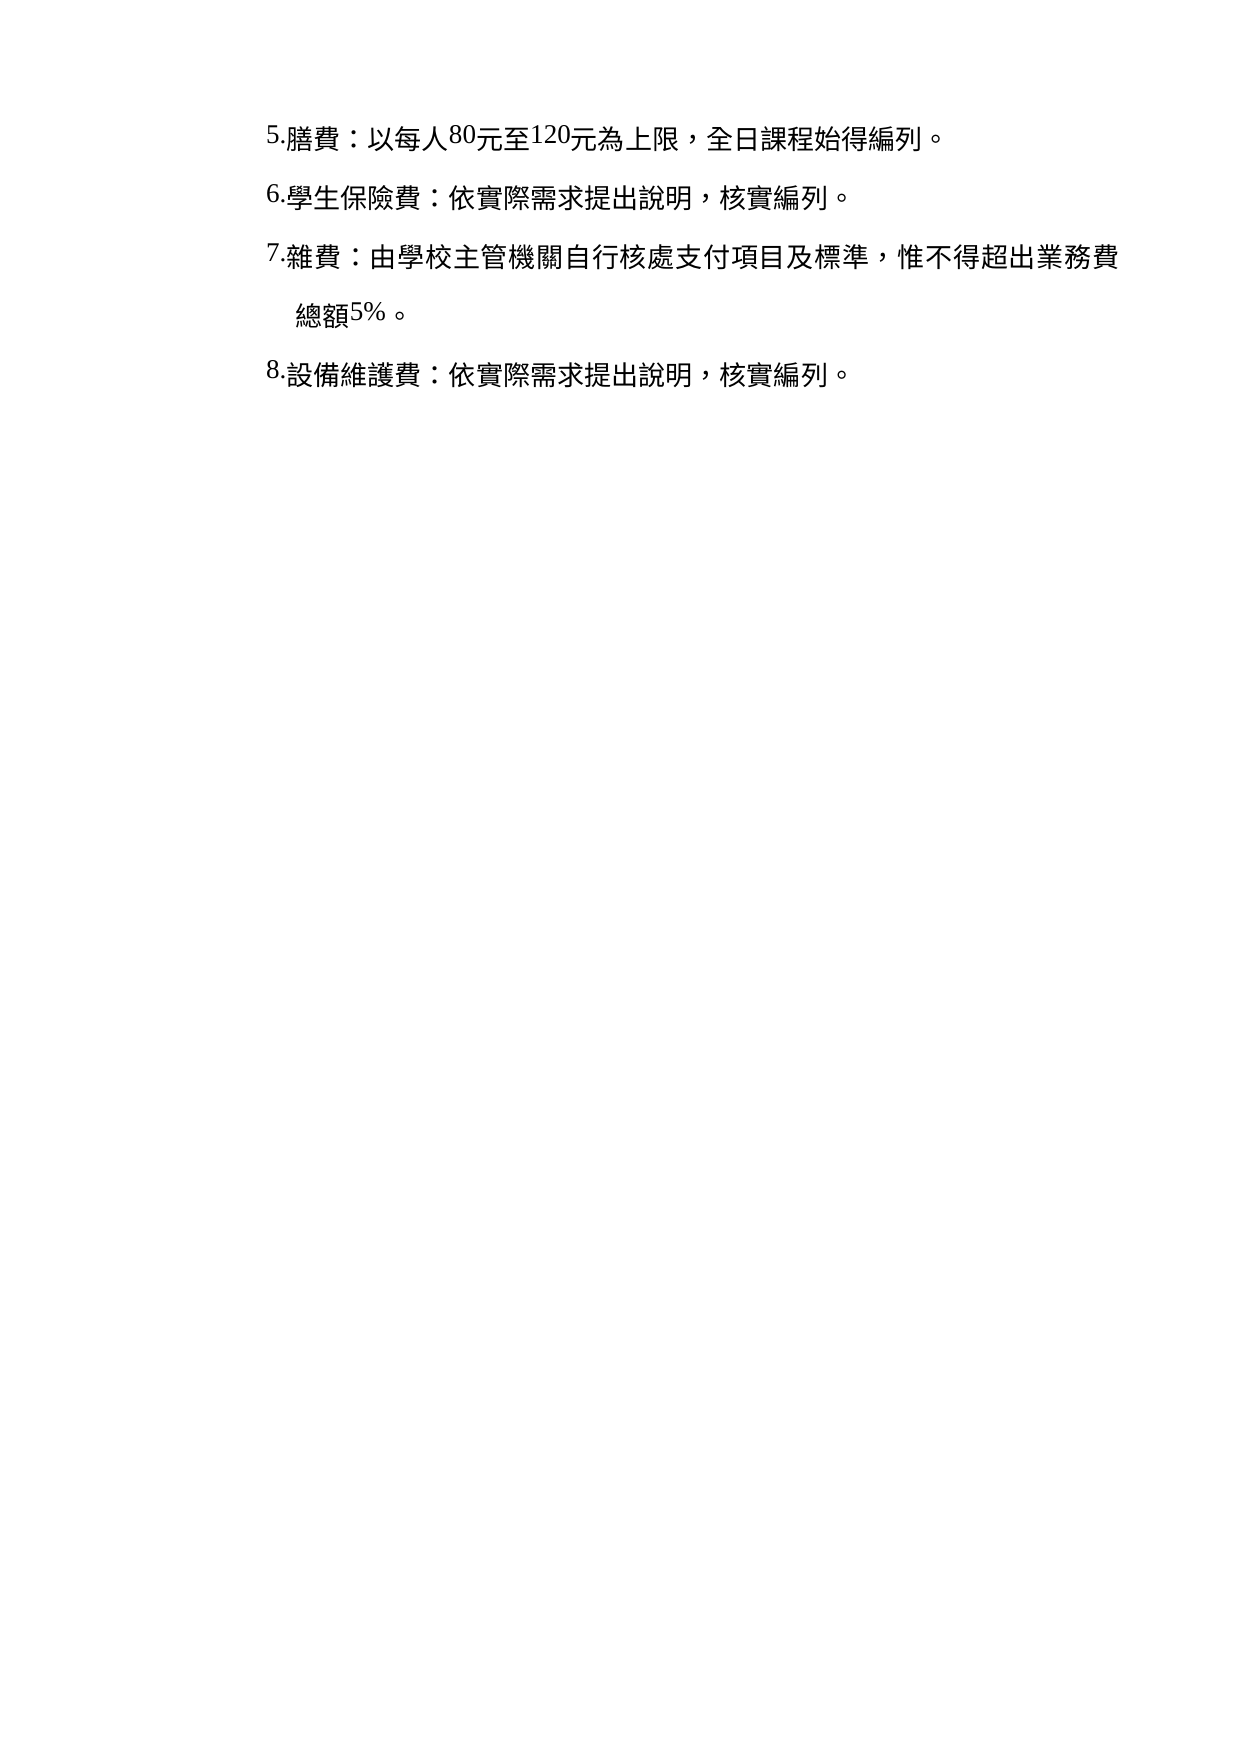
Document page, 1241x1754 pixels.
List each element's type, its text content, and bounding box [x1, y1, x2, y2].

list 設備維護費：依實際需求提出說明，核實編列。 [266, 353, 1122, 393]
list 膳費：以每人80元至120元為上限，全日課程始得編列。 [266, 118, 1122, 157]
list 雜費：由學校主管機關自行核處支付項目及標準，惟不得超出業務費總額5%。 [266, 236, 1122, 334]
list 學生保險費：依實際需求提出說明，核實編列。 [266, 177, 1122, 216]
